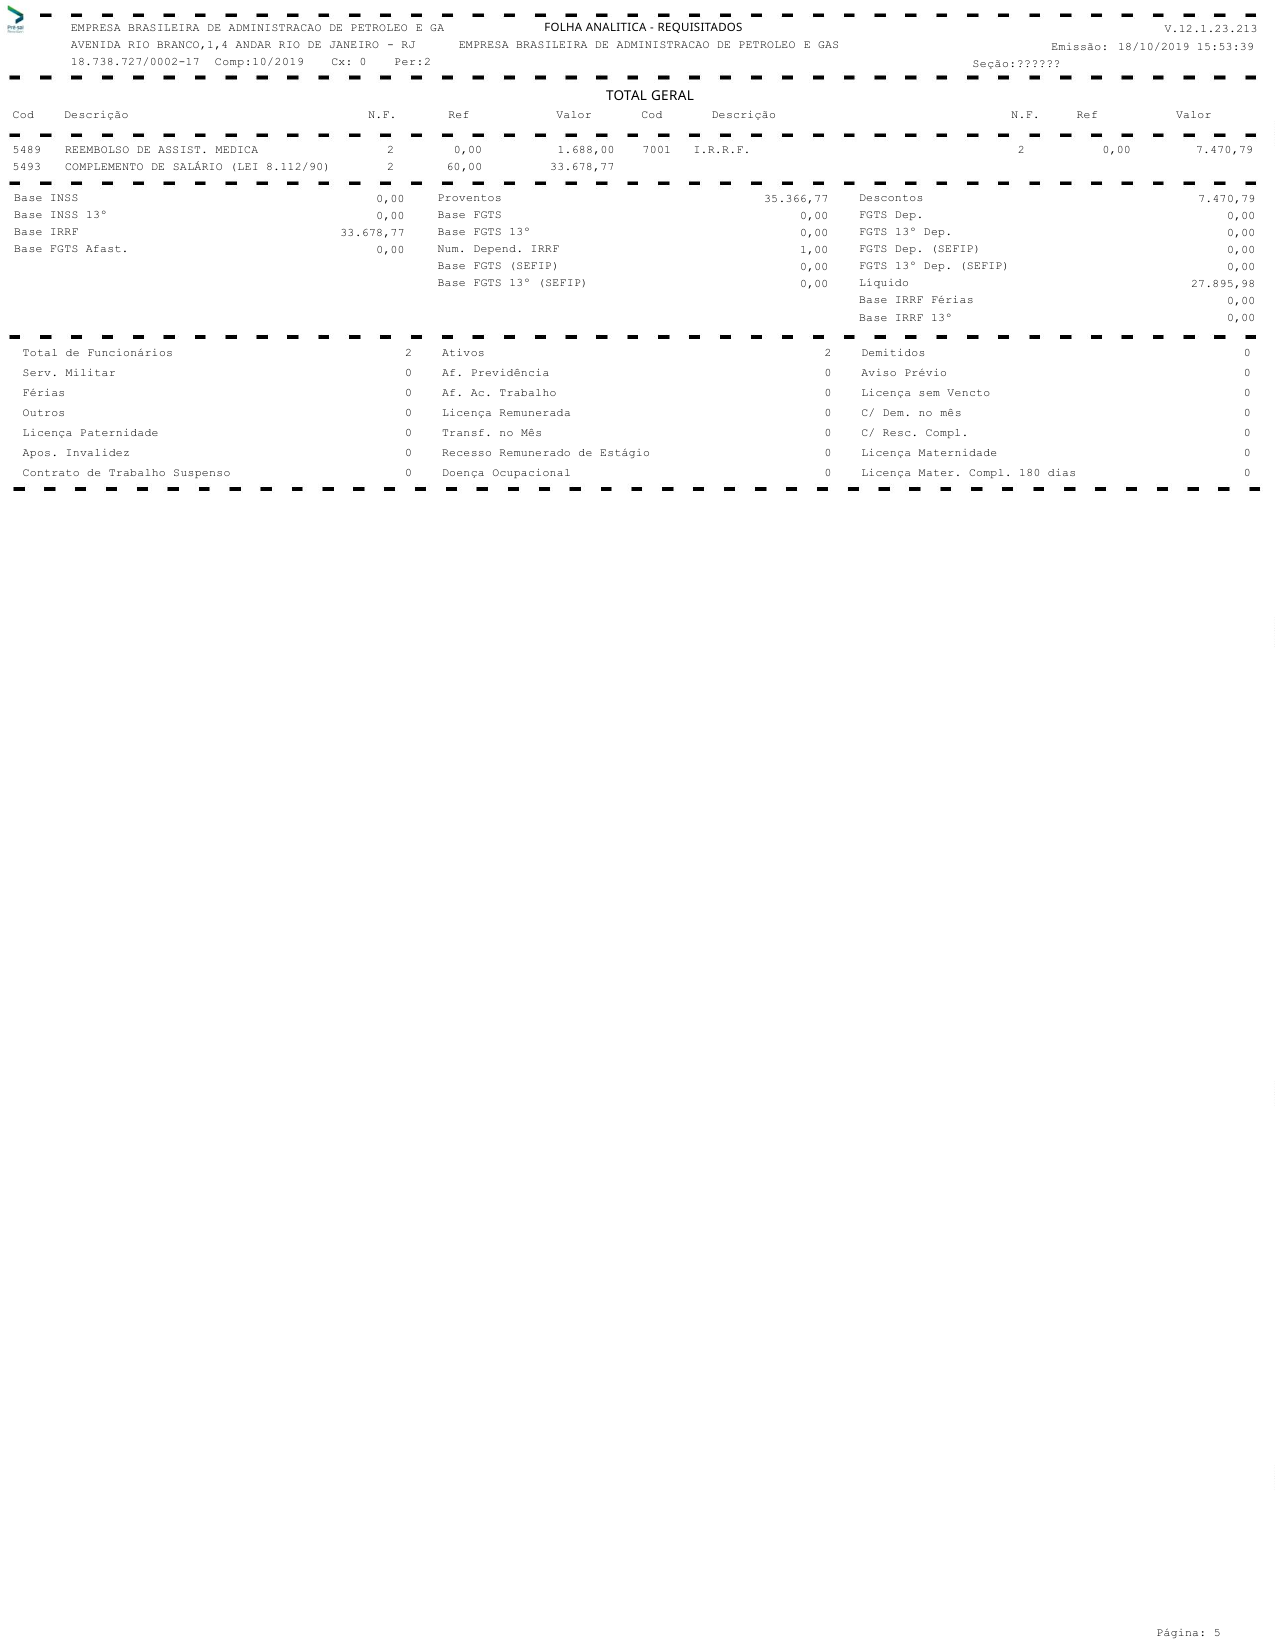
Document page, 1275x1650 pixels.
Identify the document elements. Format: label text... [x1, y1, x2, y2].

text Base FGTS 13º (SEFIP) [437, 276, 611, 289]
text AVENIDA RIO BRANCO,1,4 ANDAR RIO DE JANEIRO - RJ [71, 37, 458, 51]
text REEMBOLSO DE ASSIST. MEDICA [65, 143, 284, 156]
text 27.895,98 [1191, 277, 1273, 290]
text Férias [22, 386, 83, 399]
text 0,00 [1227, 242, 1273, 256]
text EMPRESA BRASILEIRA DE ADMINISTRACAO DE PETROLEO E GA [71, 20, 469, 34]
text Base INSS 13º [14, 207, 124, 221]
text 0 [1244, 426, 1268, 439]
text N.F. [1011, 107, 1057, 121]
text Descontos [859, 190, 941, 204]
text Descrição [64, 107, 146, 121]
text Base IRRF 13º [859, 310, 991, 324]
text 35.366,77 [764, 191, 846, 205]
text 0,00 [800, 277, 846, 290]
text 0,00 [1227, 259, 1273, 273]
text Num. Depend. IRRF [437, 242, 611, 255]
text 0 [824, 466, 849, 479]
text C/ Resc. Compl. [861, 426, 1018, 439]
text COMPLEMENTO DE SALÁRIO (LEI 8.112/90) [65, 160, 356, 173]
text 0 [405, 426, 429, 439]
text FOLHA ANALITICA - REQUISITADOS [544, 20, 785, 34]
text 8.738.727/0002-17 Comp:10/2019 [78, 54, 329, 68]
text Emissão: [1051, 39, 1118, 53]
text 1,00 [800, 242, 846, 256]
text 0 [824, 406, 849, 419]
text Descrição [711, 107, 793, 121]
text FGTS Dep. [859, 207, 941, 221]
text Base INSS [14, 190, 96, 204]
text 0 [1244, 386, 1268, 399]
text 33.678,77 [550, 160, 632, 173]
text Licença Paternidade [22, 426, 256, 439]
text 1 [71, 54, 78, 68]
text Valor [1176, 107, 1229, 121]
text 60,00 [446, 160, 499, 173]
text Serv. Militar [22, 366, 196, 379]
text 18/10/2019 15:53:39 [1118, 39, 1275, 53]
text Ref [448, 107, 499, 121]
text Apos. Invalidez [22, 446, 256, 459]
text Base FGTS 13º [437, 224, 548, 238]
text Líquido [859, 276, 1033, 289]
text FGTS 13º Dep. [859, 224, 1033, 238]
text Demitidos [861, 346, 943, 359]
text EMPRESA BRASILEIRA DE ADMINISTRACAO DE PETROLEO E GAS [458, 37, 864, 51]
text 2 [387, 143, 411, 156]
text Total de Funcionários [22, 346, 196, 359]
text 493 [19, 160, 58, 173]
text 0,00 [376, 242, 422, 256]
text Valor [556, 107, 609, 121]
text 0,00 [376, 191, 422, 205]
text 1.688,00 [557, 143, 632, 156]
text 7.470,79 [1198, 191, 1273, 205]
text 0 [1244, 406, 1268, 419]
text 0 [1244, 366, 1268, 379]
text 7.470,79 [1196, 143, 1270, 156]
text FGTS Dep. (SEFIP) [859, 242, 1033, 255]
text 489 [19, 143, 58, 156]
text Licença Mater. Compl. 180 dias [861, 466, 1102, 479]
text 0 [1244, 446, 1268, 459]
text C/ Dem. no mês [861, 406, 1018, 419]
text 7001 [642, 143, 688, 156]
text Licença sem Vencto [861, 386, 1018, 399]
text 0,00 [1102, 143, 1148, 156]
text 33.678,77 [340, 225, 422, 239]
text Base FGTS Afast. [14, 242, 146, 255]
text 2 [1018, 143, 1057, 156]
text 0 [824, 366, 849, 379]
text 0 [824, 386, 849, 399]
text Cod [12, 107, 51, 121]
text 0 [405, 466, 429, 479]
text Base IRRF [14, 224, 124, 238]
text FGTS 13º Dep. (SEFIP) [859, 259, 1033, 272]
text 0 [405, 406, 429, 419]
text Licença Maternidade [861, 446, 1018, 459]
text Base FGTS (SEFIP) [437, 259, 611, 272]
text 0,00 [376, 208, 422, 222]
text 5 [12, 160, 19, 173]
text 0,00 [1227, 294, 1273, 307]
text Outros [22, 406, 83, 419]
text Proventos [437, 190, 519, 204]
text Cx: 0 [331, 54, 383, 68]
text 0,00 [800, 225, 846, 239]
text Doença Ocupacional [442, 466, 675, 479]
text 0,00 [1227, 208, 1273, 222]
text Aviso Prévio [861, 366, 964, 379]
text 0,00 [800, 208, 846, 222]
text Base IRRF Férias [859, 293, 991, 307]
text Base FGTS [437, 207, 519, 221]
text 2 [824, 346, 849, 359]
text V.12.1.23.213 [1164, 22, 1275, 35]
text 2 [387, 160, 411, 173]
text Af. Previdência [442, 366, 591, 379]
text N.F. [368, 107, 414, 121]
text Ativos [442, 346, 502, 359]
text TOTAL GERAL [606, 87, 719, 103]
text 0,00 [1227, 311, 1273, 324]
text Contrato de Trabalho Suspenso [22, 466, 256, 479]
text Per:2 [394, 54, 448, 68]
text I.R.R.F. [693, 143, 768, 156]
text 0 [405, 366, 429, 379]
text 0 [824, 446, 849, 459]
text 2 [405, 346, 429, 359]
text Licença Remunerada [442, 406, 591, 419]
text 5 [12, 143, 19, 156]
text 0,00 [453, 143, 499, 156]
text 0,00 [800, 259, 846, 273]
text 0 [1244, 346, 1268, 359]
text Cod [641, 107, 680, 121]
text Seção:?????? [972, 56, 1129, 70]
text 0 [405, 386, 429, 399]
text Transf. no Mês [442, 426, 591, 439]
text 0 [824, 426, 849, 439]
text 0 [405, 446, 429, 459]
text 0,00 [1227, 225, 1273, 239]
text 0 [1244, 466, 1268, 479]
text Af. Ac. Trabalho [442, 386, 591, 399]
text Página: 5 [1156, 1626, 1237, 1639]
picture [0, 0, 1275, 1650]
text Recesso Remunerado de Estágio [442, 446, 675, 459]
text Ref [1076, 107, 1115, 121]
